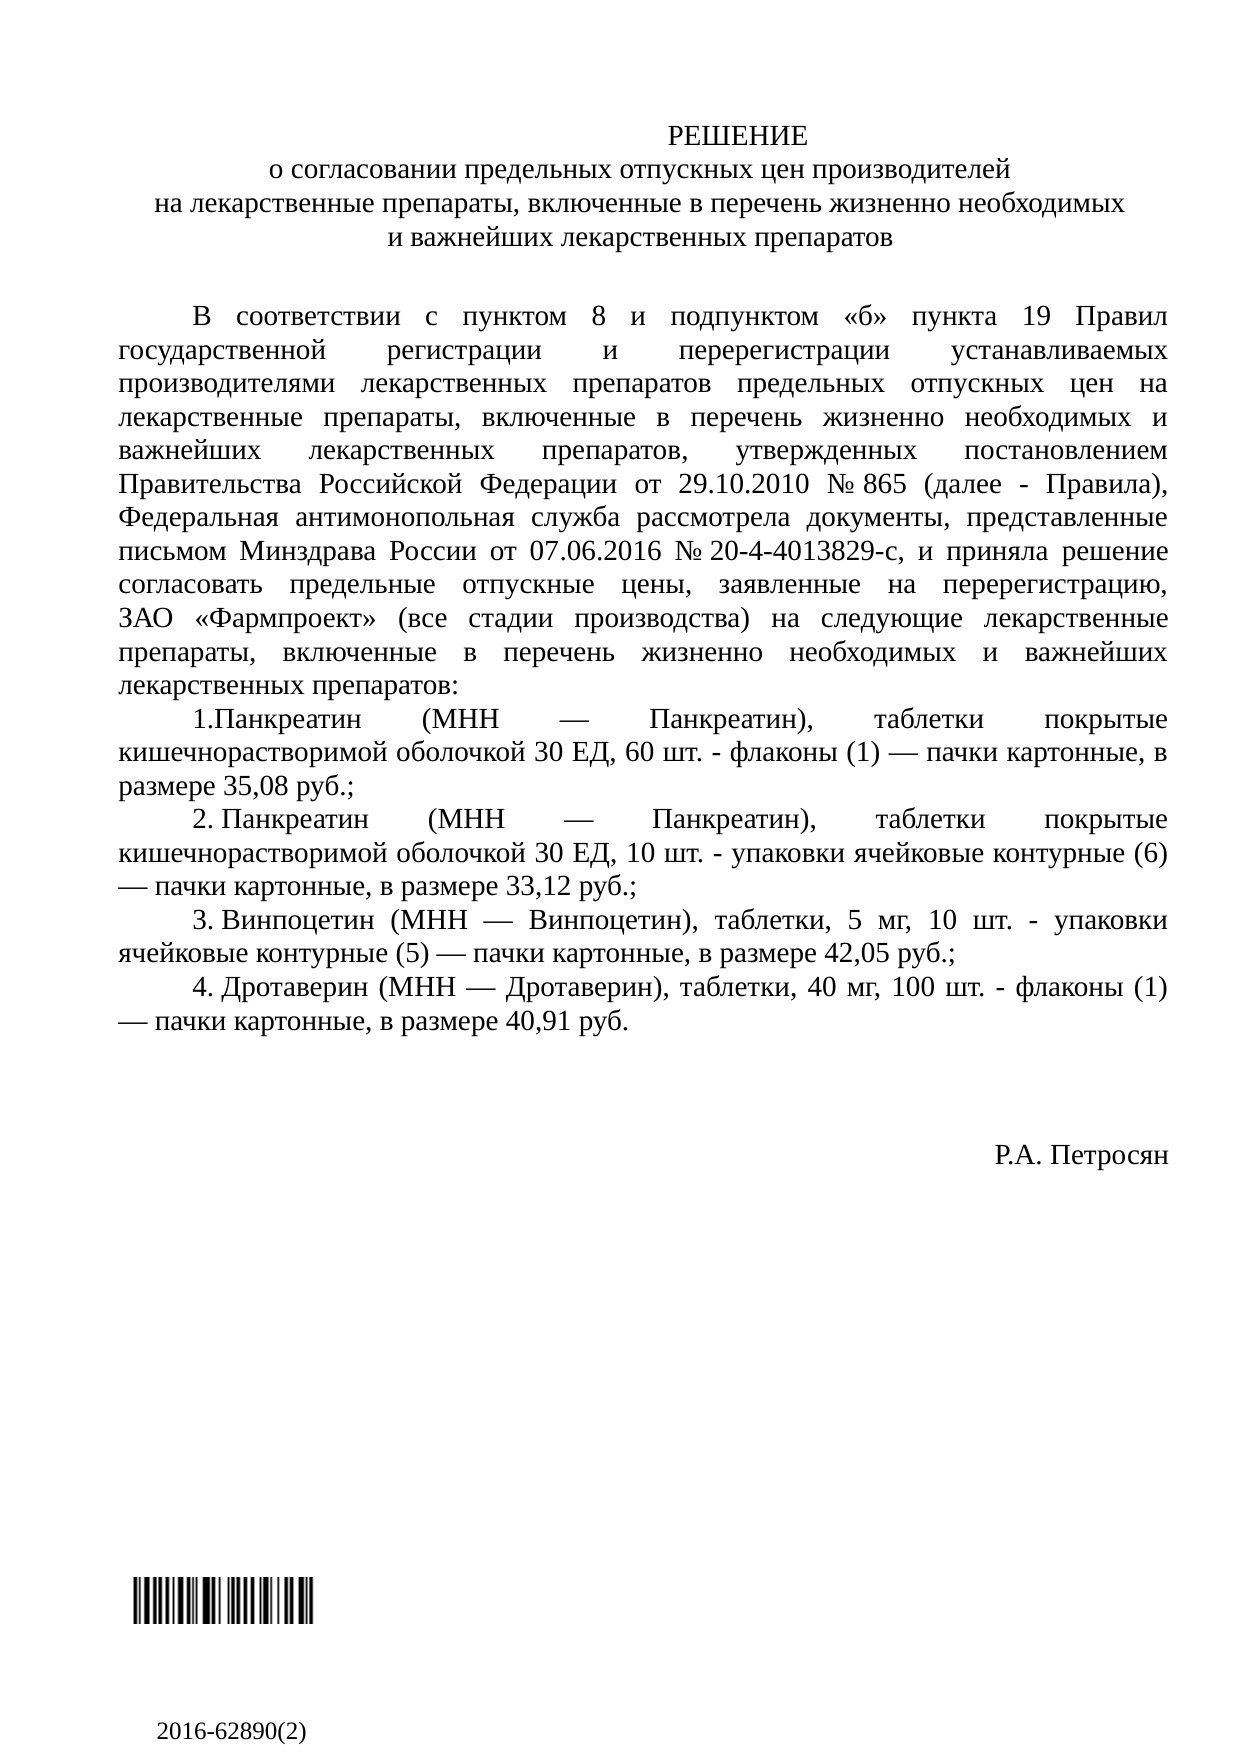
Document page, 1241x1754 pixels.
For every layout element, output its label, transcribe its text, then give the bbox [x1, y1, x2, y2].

text 1.Панкреатин (МНН — Панкреатин), таблетки покрытые кишечнорастворимой оболочкой 30 ЕД, 60 шт. - флаконы (1) — пачки картонные, в размере 35,08 руб.; [118, 701, 1169, 801]
picture [118, 1577, 331, 1624]
text 4. Дротаверин (МНН — Дротаверин), таблетки, 40 мг, 100 шт. - флаконы (1) — пачки картонные, в размере 40,91 руб. [118, 969, 1169, 1036]
text 2. Панкреатин (МНН — Панкреатин), таблетки покрытые кишечнорастворимой оболочкой 30 ЕД, 10 шт. - упаковки ячейковые контурные (6) — пачки картонные, в размере 33,12 руб.; [118, 801, 1169, 902]
text на лекарственные препараты, включенные в перечень жизненно необходимых [118, 185, 1169, 219]
text Р.А. Петросян [118, 1137, 1169, 1170]
text о согласовании предельных отпускных цен производителей [118, 152, 1169, 185]
text и важнейших лекарственных препаратов [118, 219, 1169, 252]
text В соответствии с пунктом 8 и подпунктом «б» пункта 19 Правил государственной регистрации и перерегистрации устанавливаемых производителями лекарственных препаратов предельных отпускных цен на лекарственные препараты, включенные в перечень жизненно необходимых и важнейших лекарственных препаратов, утвержденных постановлением Правительства Российской Федерации от 29.10.2010 № 865 (далее - Правила), Федеральная антимонопольная служба рассмотрела документы, представленные письмом Минздрава России от 07.06.2016 № 20-4-4013829-с, и приняла решение согласовать предельные отпускные цены, заявленные на перерегистрацию, ЗАО «Фармпроект» (все стадии производства) на следующие лекарственные препараты, включенные в перечень жизненно необходимых и важнейших лекарственных препаратов: [118, 298, 1169, 701]
text 3. Винпоцетин (МНН — Винпоцетин), таблетки, 5 мг, 10 шт. - упаковки ячейковые контурные (5) — пачки картонные, в размере 42,05 руб.; [118, 902, 1169, 969]
